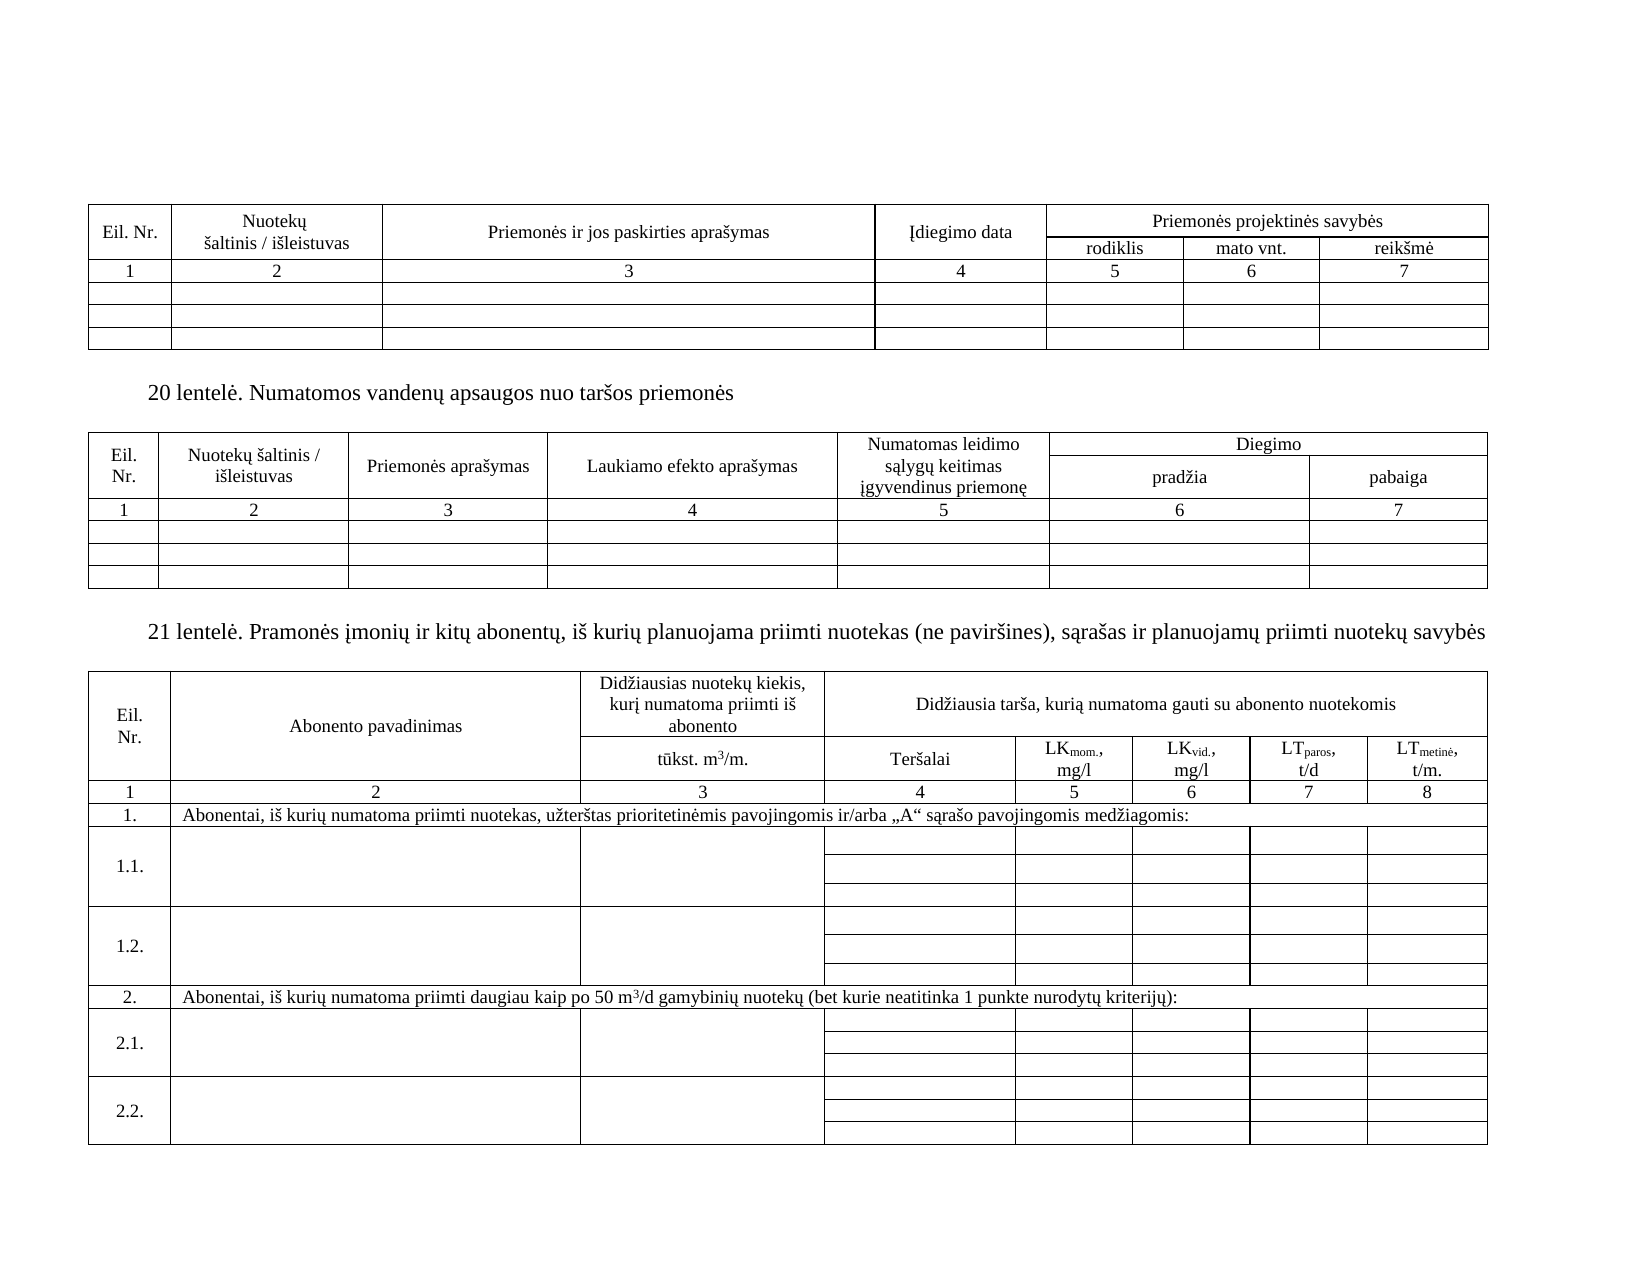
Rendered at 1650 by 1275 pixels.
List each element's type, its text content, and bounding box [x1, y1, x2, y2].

table_header Eil. Nr. [89, 205, 171, 259]
table_cell [876, 305, 1046, 327]
table_cell [825, 827, 1015, 854]
table_cell [825, 964, 1015, 985]
table_cell [1016, 855, 1132, 883]
table_cell reikšmė [1320, 238, 1488, 259]
table_header Priemonės ir jos paskirties aprašymas [383, 205, 874, 259]
table_header Eil. Nr. [89, 672, 170, 780]
table_cell [581, 1077, 824, 1144]
table_cell [1184, 328, 1319, 349]
table_cell [1050, 521, 1309, 543]
table_cell [1133, 1077, 1249, 1098]
table_header Laukiamo efekto aprašymas [548, 433, 837, 498]
table_cell [1016, 1077, 1132, 1098]
table_cell [1050, 566, 1309, 588]
table_cell 2. [89, 986, 170, 1008]
table_cell 8 [1368, 781, 1487, 803]
table_cell 2 [159, 499, 348, 520]
table_cell [825, 855, 1015, 883]
table_cell tūkst. m3/m. [581, 737, 824, 780]
table_cell [1016, 935, 1132, 963]
table_cell 4 [825, 781, 1015, 803]
table_cell [172, 283, 382, 304]
table_cell [1368, 884, 1487, 906]
table_cell [1251, 1054, 1367, 1076]
table_cell [1310, 544, 1487, 565]
table_cell [1047, 328, 1183, 349]
table_cell [89, 305, 171, 327]
table_cell [825, 1122, 1015, 1144]
table_cell 4 [876, 260, 1046, 282]
table_header Didžiausias nuotekų kiekis, kurį numatoma priimti iš abonento [581, 672, 824, 736]
table_cell [1251, 1100, 1367, 1121]
table_cell [1133, 884, 1249, 906]
table_cell Abonentai, iš kurių numatoma priimti nuotekas, užterštas prioritetinėmis pavojingomis ir/arba „A“ sąrašo pavojingomis medžiagomis: [171, 804, 1487, 826]
table_header Diegimo [1050, 433, 1487, 454]
table_cell [383, 328, 874, 349]
table_cell [1251, 935, 1367, 963]
table_cell [1016, 1009, 1132, 1031]
table_cell [825, 884, 1015, 906]
table_cell 1. [89, 804, 170, 826]
table_cell 6 [1184, 260, 1319, 282]
table_cell [876, 328, 1046, 349]
table_cell [825, 1009, 1015, 1031]
table_cell 5 [1047, 260, 1183, 282]
table_cell [349, 521, 547, 543]
table_cell [89, 566, 158, 588]
table_cell [548, 521, 837, 543]
table_cell [383, 305, 874, 327]
table_cell [1368, 1100, 1487, 1121]
table_cell [1016, 884, 1132, 906]
table_cell [1133, 1122, 1249, 1144]
table_cell 2 [171, 781, 580, 803]
table_cell [1320, 328, 1488, 349]
table_cell 1.2. [89, 907, 170, 985]
table_cell [1251, 855, 1367, 883]
table_cell [1368, 1009, 1487, 1031]
table_cell 5 [838, 499, 1049, 520]
table_cell [1320, 305, 1488, 327]
table_cell [171, 1009, 580, 1076]
table_cell [1133, 855, 1249, 883]
table_cell 7 [1320, 260, 1488, 282]
table_cell [1251, 964, 1367, 985]
table_cell [349, 544, 547, 565]
table_cell [825, 1100, 1015, 1121]
table_cell [1184, 283, 1319, 304]
table_header Įdiegimo data [876, 205, 1046, 259]
table_cell [1368, 1077, 1487, 1098]
table_cell [1310, 521, 1487, 543]
table_cell 1.1. [89, 827, 170, 906]
table_cell [1047, 305, 1183, 327]
table_cell [1047, 283, 1183, 304]
table_cell [838, 566, 1049, 588]
table_cell [1368, 1032, 1487, 1053]
table_cell [825, 935, 1015, 963]
table_cell [1368, 907, 1487, 934]
table_cell rodiklis [1047, 238, 1183, 259]
text 20 lentelė. Numatomos vandenų apsaugos nuo taršos priemonės [89, 379, 1561, 406]
table_cell [1133, 1054, 1249, 1076]
table_cell [89, 328, 171, 349]
table_cell 7 [1310, 499, 1487, 520]
table_cell 2.2. [89, 1077, 170, 1144]
table_cell [1133, 827, 1249, 854]
table_cell [89, 544, 158, 565]
table_cell [1016, 1054, 1132, 1076]
table_cell [581, 1009, 824, 1076]
table_cell [159, 566, 348, 588]
table_cell [171, 907, 580, 985]
table_cell pabaiga [1310, 456, 1487, 498]
table_cell [1133, 1009, 1249, 1031]
table_cell Abonentai, iš kurių numatoma priimti daugiau kaip po 50 m3/d gamybinių nuotekų (bet kurie neatitinka 1 punkte nurodytų kriterijų): [171, 986, 1487, 1008]
table_cell [876, 283, 1046, 304]
table_cell 5 [1016, 781, 1132, 803]
table_cell 1 [89, 781, 170, 803]
table_cell 3 [581, 781, 824, 803]
table_cell [1016, 907, 1132, 934]
table_cell [1133, 1032, 1249, 1053]
table_cell [825, 1077, 1015, 1098]
table_cell [1251, 907, 1367, 934]
table_cell Teršalai [825, 737, 1015, 780]
table_cell [1310, 566, 1487, 588]
table_cell [159, 544, 348, 565]
table_cell [548, 566, 837, 588]
table_cell 6 [1050, 499, 1309, 520]
table_header Abonento pavadinimas [171, 672, 580, 780]
table_cell [349, 566, 547, 588]
table_cell 3 [349, 499, 547, 520]
table_cell [172, 328, 382, 349]
table_header Nuotekų šaltinis / išleistuvas [159, 433, 348, 498]
table_cell [1251, 1032, 1367, 1053]
table_cell [825, 907, 1015, 934]
table_cell [1251, 1077, 1367, 1098]
table_cell [1368, 935, 1487, 963]
table_cell LTmetinė, t/m. [1368, 737, 1487, 780]
table_cell [1251, 827, 1367, 854]
table_cell [1368, 1122, 1487, 1144]
table_cell [1050, 544, 1309, 565]
table_cell [171, 1077, 580, 1144]
table_cell [1016, 827, 1132, 854]
text 21 lentelė. Pramonės įmonių ir kitų abonentų, iš kurių planuojama priimti nuotekas (ne paviršines), sąrašas ir planuojamų priimti nuotekų savybės [89, 618, 1561, 644]
table_cell [1251, 884, 1367, 906]
table_header Numatomas leidimo sąlygų keitimas įgyvendinus priemonę [838, 433, 1049, 498]
table_cell [89, 283, 171, 304]
table_cell [1016, 964, 1132, 985]
table_cell [89, 521, 158, 543]
table_cell 7 [1251, 781, 1367, 803]
table_cell [1368, 1054, 1487, 1076]
table_cell [172, 305, 382, 327]
table_cell [1184, 305, 1319, 327]
table_cell [1251, 1122, 1367, 1144]
table_cell [1368, 855, 1487, 883]
table_cell 1 [89, 499, 158, 520]
table_header Didžiausia tarša, kurią numatoma gauti su abonento nuotekomis [825, 672, 1487, 736]
table_cell [548, 544, 837, 565]
table_cell 2 [172, 260, 382, 282]
table_cell LKvid., mg/l [1133, 737, 1249, 780]
table_cell 2.1. [89, 1009, 170, 1076]
table_header Priemonės aprašymas [349, 433, 547, 498]
table_cell [1368, 827, 1487, 854]
table_cell pradžia [1050, 456, 1309, 498]
table_cell [825, 1032, 1015, 1053]
table_cell [1133, 935, 1249, 963]
table_cell [581, 827, 824, 906]
table_cell [581, 907, 824, 985]
table_cell 1 [89, 260, 171, 282]
table_cell [1133, 964, 1249, 985]
table_cell [1133, 907, 1249, 934]
table_cell [1251, 1009, 1367, 1031]
table_header Eil. Nr. [89, 433, 158, 498]
table_cell 6 [1133, 781, 1249, 803]
table_cell [1016, 1100, 1132, 1121]
table_cell [1133, 1100, 1249, 1121]
table_cell LKmom., mg/l [1016, 737, 1132, 780]
table_cell [838, 521, 1049, 543]
table_cell [159, 521, 348, 543]
table_cell mato vnt. [1184, 238, 1319, 259]
table_cell [1320, 283, 1488, 304]
table_header Nuotekų šaltinis / išleistuvas [172, 205, 382, 259]
table_cell LTparos, t/d [1251, 737, 1367, 780]
table_cell [383, 283, 874, 304]
table_cell 3 [383, 260, 874, 282]
table_cell [1368, 964, 1487, 985]
table_cell [838, 544, 1049, 565]
table_cell [825, 1054, 1015, 1076]
table_header Priemonės projektinės savybės [1047, 205, 1488, 236]
table_cell [171, 827, 580, 906]
table_cell [1016, 1122, 1132, 1144]
table_cell 4 [548, 499, 837, 520]
table_cell [1016, 1032, 1132, 1053]
